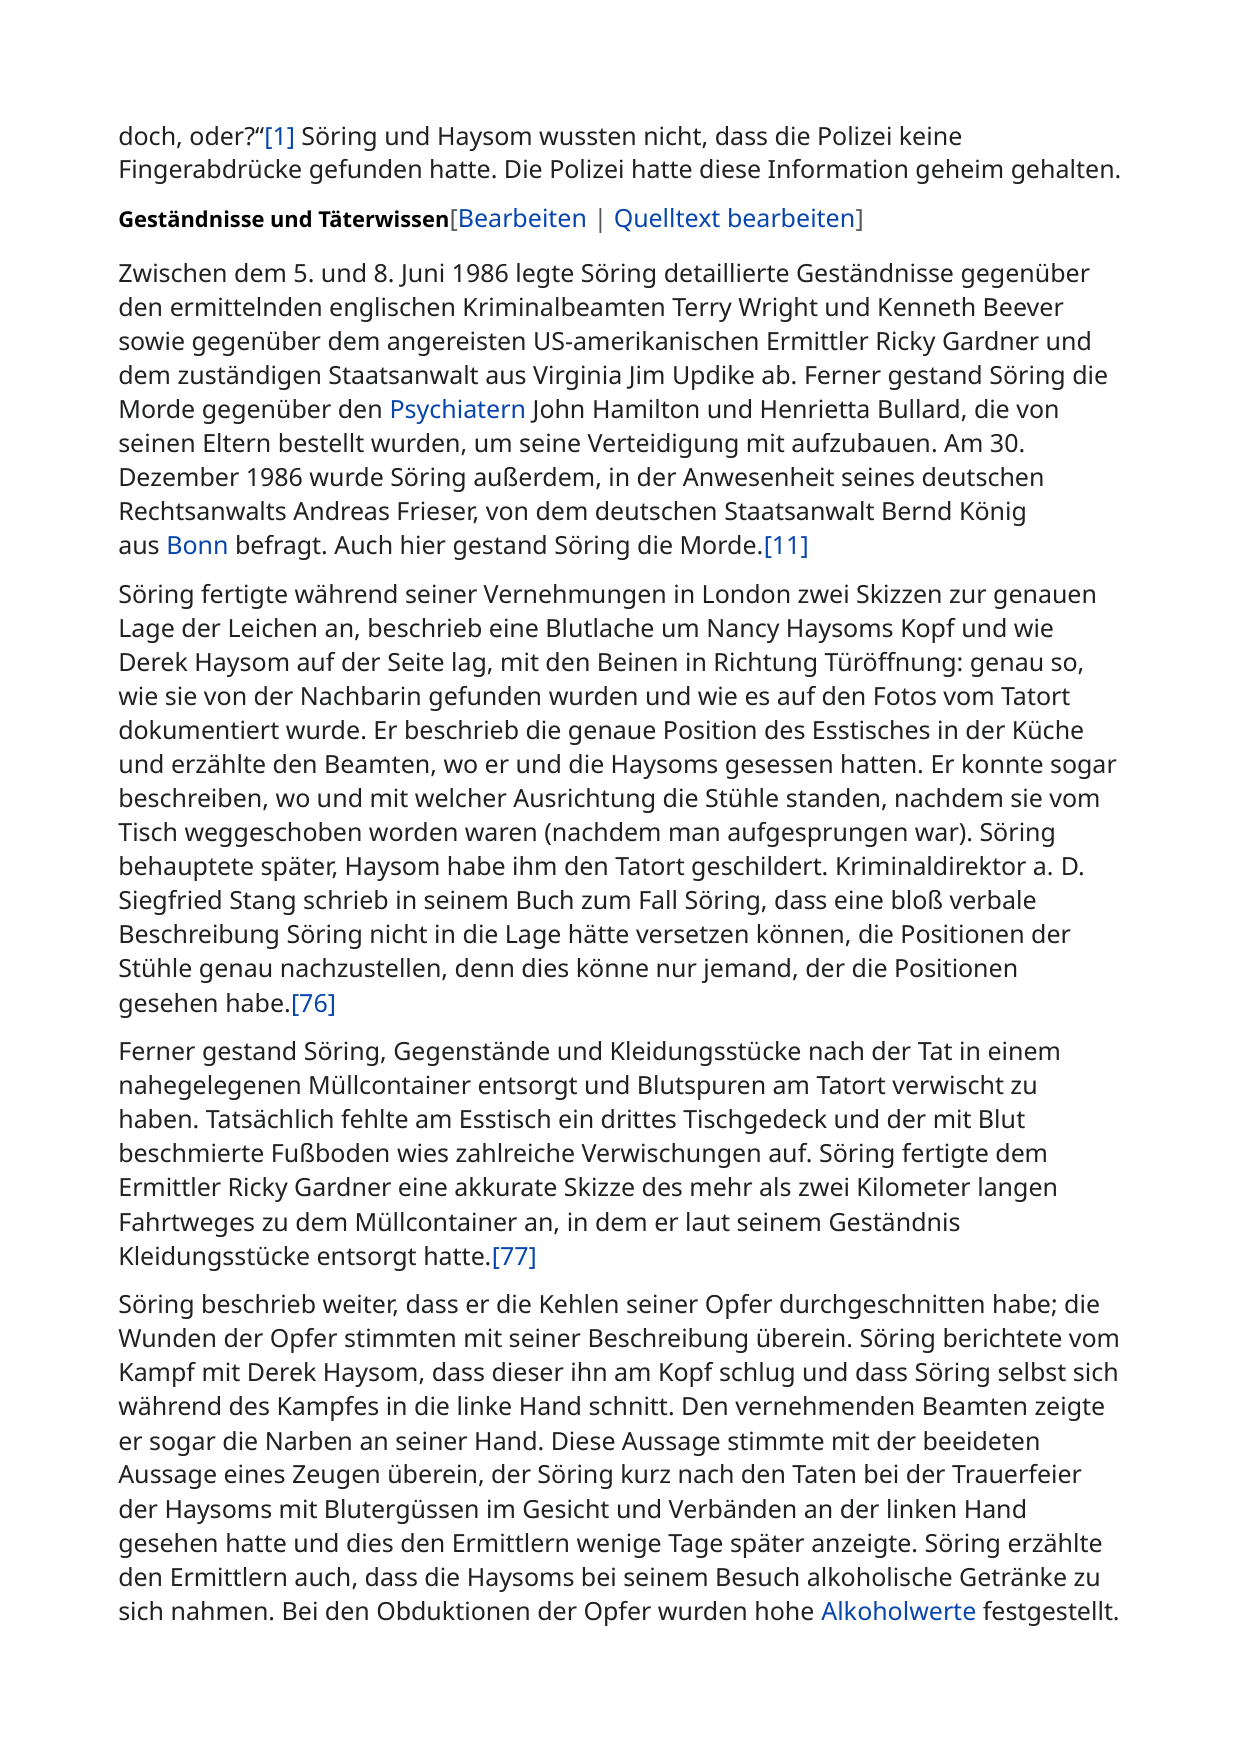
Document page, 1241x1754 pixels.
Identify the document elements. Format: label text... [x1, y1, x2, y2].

text Söring beschrieb weiter, dass er die Kehlen seiner Opfer durchgeschnitten habe; die Wunden der Opfer stimmten mit seiner Beschreibung überein. Söring berichtete vom Kampf mit Derek Haysom, dass dieser ihn am Kopf schlug und dass Söring selbst sich während des Kampfes in die linke Hand schnitt. Den vernehmenden Beamten zeigte er sogar die Narben an seiner Hand. Diese Aussage stimmte mit der beeideten Aussage eines Zeugen überein, der Söring kurz nach den Taten bei der Trauerfeier der Haysoms mit Blutergüssen im Gesicht und Verbänden an der linken Hand gesehen hatte und dies den Ermittlern wenige Tage später anzeigte. Söring erzählte den Ermittlern auch, dass die Haysoms bei seinem Besuch alkoholische Getränke zu sich nahmen. Bei den Obduktionen der Opfer wurden hohe Alkoholwerte festgestellt. [118, 1287, 1122, 1627]
text Zwischen dem 5. und 8. Juni 1986 legte Söring detaillierte Geständnisse gegenüber den ermittelnden englischen Kriminalbeamten Terry Wright und Kenneth Beever sowie gegenüber dem angereisten US-amerikanischen Ermittler Ricky Gardner und dem zuständigen Staatsanwalt aus Virginia Jim Updike ab. Ferner gestand Söring die Morde gegenüber den Psychiatern John Hamilton und Henrietta Bullard, die von seinen Eltern bestellt wurden, um seine Verteidigung mit aufzubauen. Am 30. Dezember 1986 wurde Söring außerdem, in der Anwesenheit seines deutschen Rechtsanwalts Andreas Frieser, von dem deutschen Staatsanwalt Bernd König aus Bonn befragt. Auch hier gestand Söring die Morde.[11] [118, 255, 1122, 562]
text doch, oder?“[1] Söring und Haysom wussten nicht, dass die Polizei keine Fingerabdrücke gefunden hatte. Die Polizei hatte diese Information geheim gehalten. [118, 118, 1122, 186]
text Söring fertigte während seiner Vernehmungen in London zwei Skizzen zur genauen Lage der Leichen an, beschrieb eine Blutlache um Nancy Haysoms Kopf und wie Derek Haysom auf der Seite lag, mit den Beinen in Richtung Türöffnung: genau so, wie sie von der Nachbarin gefunden wurden und wie es auf den Fotos vom Tatort dokumentiert wurde. Er beschrieb die genaue Position des Esstisches in der Küche und erzählte den Beamten, wo er und die Haysoms gesessen hatten. Er konnte sogar beschreiben, wo und mit welcher Ausrichtung die Stühle standen, nachdem sie vom Tisch weggeschoben worden waren (nachdem man aufgesprungen war). Söring behauptete später, Haysom habe ihm den Tatort geschildert. Kriminaldirektor a. D. Siegfried Stang schrieb in seinem Buch zum Fall Söring, dass eine bloß verbale Beschreibung Söring nicht in die Lage hätte versetzen können, die Positionen der Stühle genau nachzustellen, denn dies könne nur jemand, der die Positionen gesehen habe.[76] [118, 576, 1122, 1019]
text Ferner gestand Söring, Gegenstände und Kleidungsstücke nach der Tat in einem nahegelegenen Müllcontainer entsorgt und Blutspuren am Tatort verwischt zu haben. Tatsächlich fehlte am Esstisch ein drittes Tischgedeck und der mit Blut beschmierte Fußboden wies zahlreiche Verwischungen auf. Söring fertigte dem Ermittler Ricky Gardner eine akkurate Skizze des mehr als zwei Kilometer langen Fahrtweges zu dem Müllcontainer an, in dem er laut seinem Geständnis Kleidungsstücke entsorgt hatte.[77] [118, 1034, 1122, 1272]
subtitle Geständnisse und Täterwissen[Bearbeiten | Quelltext bearbeiten] [118, 201, 1122, 235]
